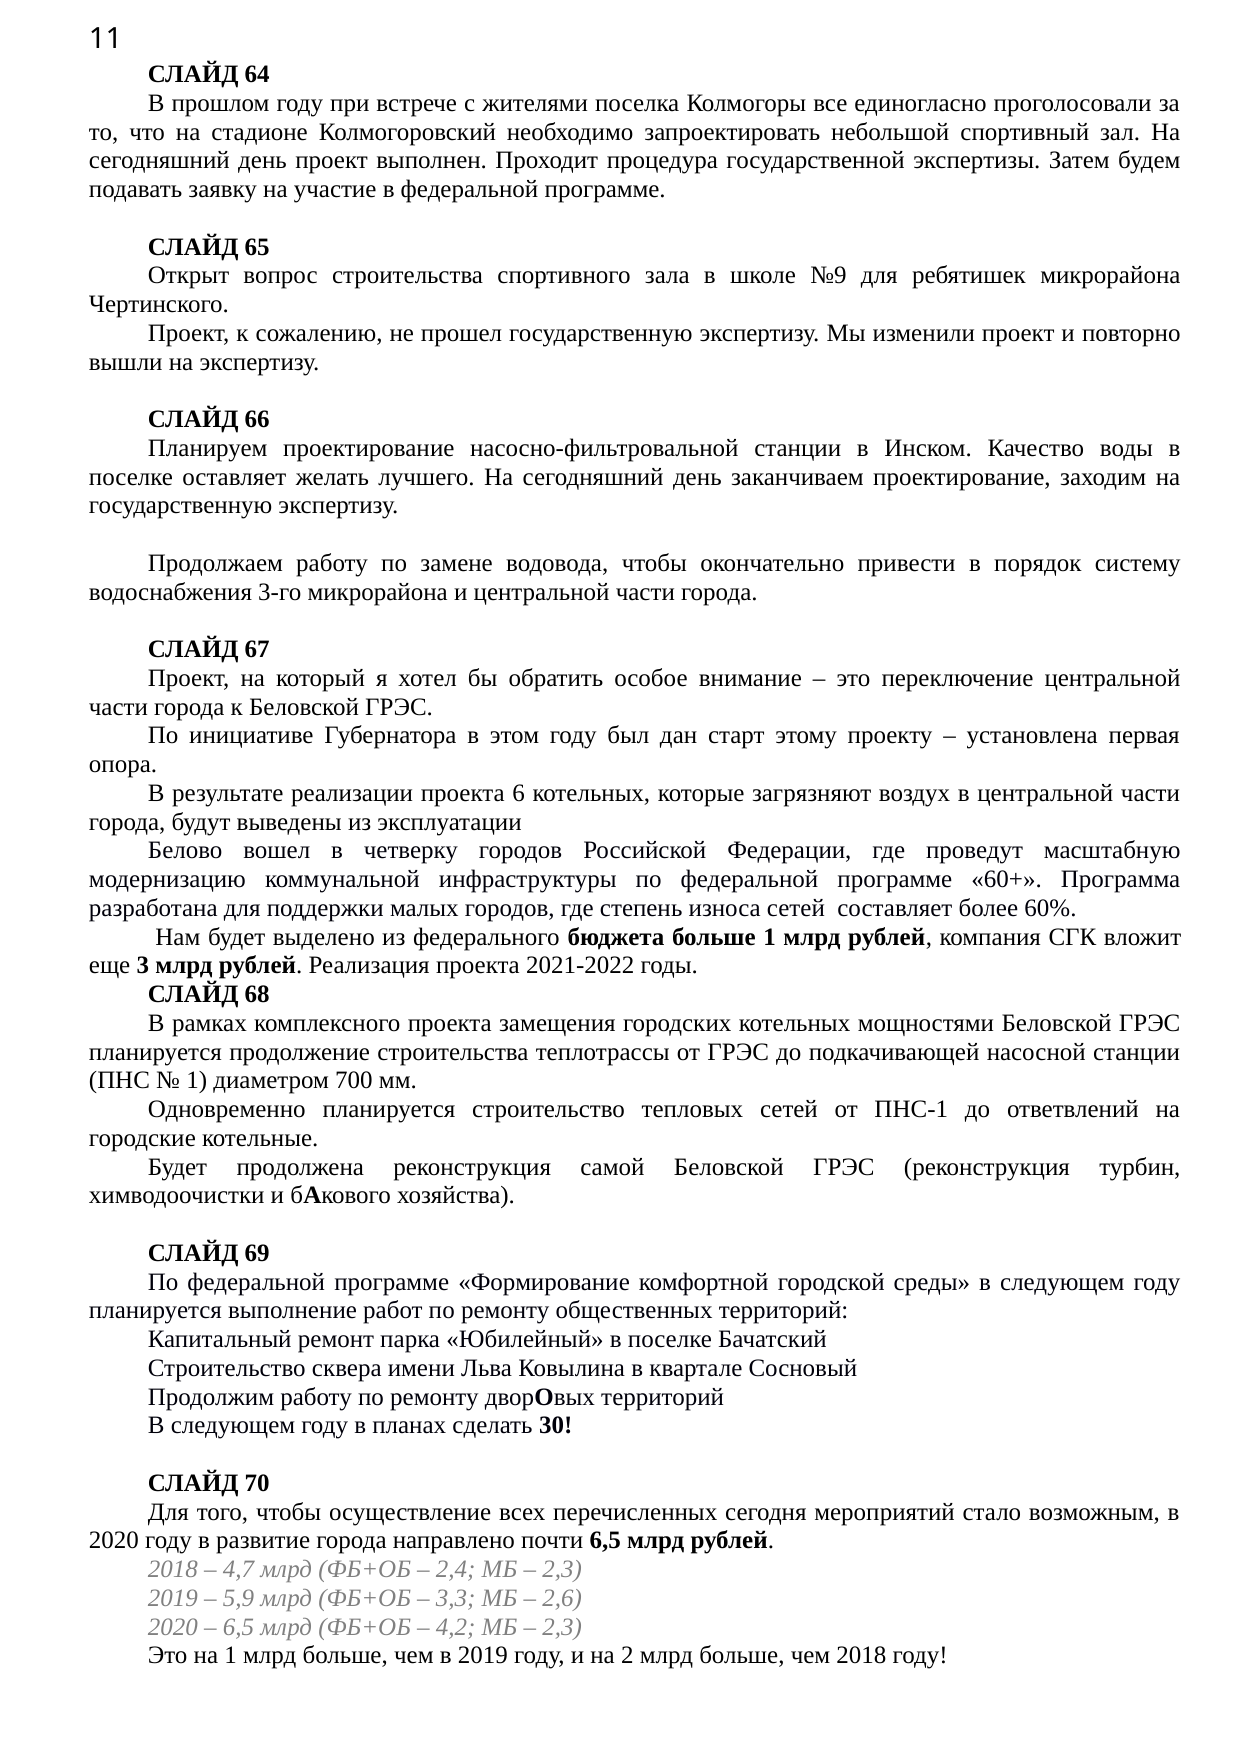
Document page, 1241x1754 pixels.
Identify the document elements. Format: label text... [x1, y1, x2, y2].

text СЛАЙД 69 [89, 1238, 1181, 1267]
text СЛАЙД 67 [89, 634, 1181, 663]
text Это на 1 млрд больше, чем в 2019 году, и на 2 млрд больше, чем 2018 году! [89, 1640, 1181, 1669]
text СЛАЙД 64 [89, 59, 1181, 88]
text Проект, к сожалению, не прошел государственную экспертизу. Мы изменили проект и повторно вышли на экспертизу. [89, 318, 1181, 375]
text Продолжим работу по ремонту дворОвых территорий [89, 1382, 1181, 1410]
text 2018 – 4,7 млрд (ФБ+ОБ – 2,4; МБ – 2,3) [89, 1554, 1181, 1583]
text Проект, на который я хотел бы обратить особое внимание – это переключение центральной части города к Беловской ГРЭС. [89, 663, 1181, 720]
text Планируем проектирование насосно-фильтровальной станции в Инском. Качество воды в поселке оставляет желать лучшего. На сегодняшний день заканчиваем проектирование, заходим на государственную экспертизу. [89, 433, 1181, 519]
text В рамках комплексного проекта замещения городских котельных мощностями Беловской ГРЭС планируется продолжение строительства теплотрассы от ГРЭС до подкачивающей насосной станции (ПНС № 1) диаметром 700 мм. [89, 1008, 1181, 1094]
text По инициативе Губернатора в этом году был дан старт этому проекту – установлена первая опора. [89, 720, 1181, 778]
text Капитальный ремонт парка «Юбилейный» в поселке Бачатский [89, 1324, 1181, 1353]
text Строительство сквера имени Льва Ковылина в квартале Сосновый [89, 1353, 1181, 1382]
text СЛАЙД 65 [89, 232, 1181, 260]
text СЛАЙД 66 [89, 404, 1181, 433]
text Нам будет выделено из федерального бюджета больше 1 млрд рублей, компания СГК вложит еще 3 млрд рублей. Реализация проекта 2021-2022 годы. [89, 922, 1181, 979]
text По федеральной программе «Формирование комфортной городской среды» в следующем году планируется выполнение работ по ремонту общественных территорий: [89, 1267, 1181, 1324]
text В следующем году в планах сделать 30! [89, 1410, 1181, 1439]
text СЛАЙД 68 [89, 979, 1181, 1008]
text Белово вошел в четверку городов Российской Федерации, где проведут масштабную модернизацию коммунальной инфраструктуры по федеральной программе «60+». Программа разработана для поддержки малых городов, где степень износа сетей составляет более 60%. [89, 835, 1181, 922]
text Для того, чтобы осуществление всех перечисленных сегодня мероприятий стало возможным, в 2020 году в развитие города направлено почти 6,5 млрд рублей. [89, 1497, 1181, 1554]
text Одновременно планируется строительство тепловых сетей от ПНС-1 до ответвлений на городские котельные. [89, 1094, 1181, 1152]
text Будет продолжена реконструкция самой Беловской ГРЭС (реконструкция турбин, химводоочистки и бАкового хозяйства). [89, 1152, 1181, 1209]
text Открыт вопрос строительства спортивного зала в школе №9 для ребятишек микрорайона Чертинского. [89, 260, 1181, 318]
text В прошлом году при встрече с жителями поселка Колмогоры все единогласно проголосовали за то, что на стадионе Колмогоровский необходимо запроектировать небольшой спортивный зал. На сегодняшний день проект выполнен. Проходит процедура государственной экспертизы. Затем будем подавать заявку на участие в федеральной программе. [89, 88, 1181, 203]
text 2019 – 5,9 млрд (ФБ+ОБ – 3,3; МБ – 2,6) [89, 1583, 1181, 1612]
text 2020 – 6,5 млрд (ФБ+ОБ – 4,2; МБ – 2,3) [89, 1612, 1181, 1640]
text В результате реализации проекта 6 котельных, которые загрязняют воздух в центральной части города, будут выведены из эксплуатации [89, 778, 1181, 835]
text СЛАЙД 70 [89, 1468, 1181, 1497]
text Продолжаем работу по замене водовода, чтобы окончательно привести в порядок систему водоснабжения 3-го микрорайона и центральной части города. [89, 548, 1181, 605]
